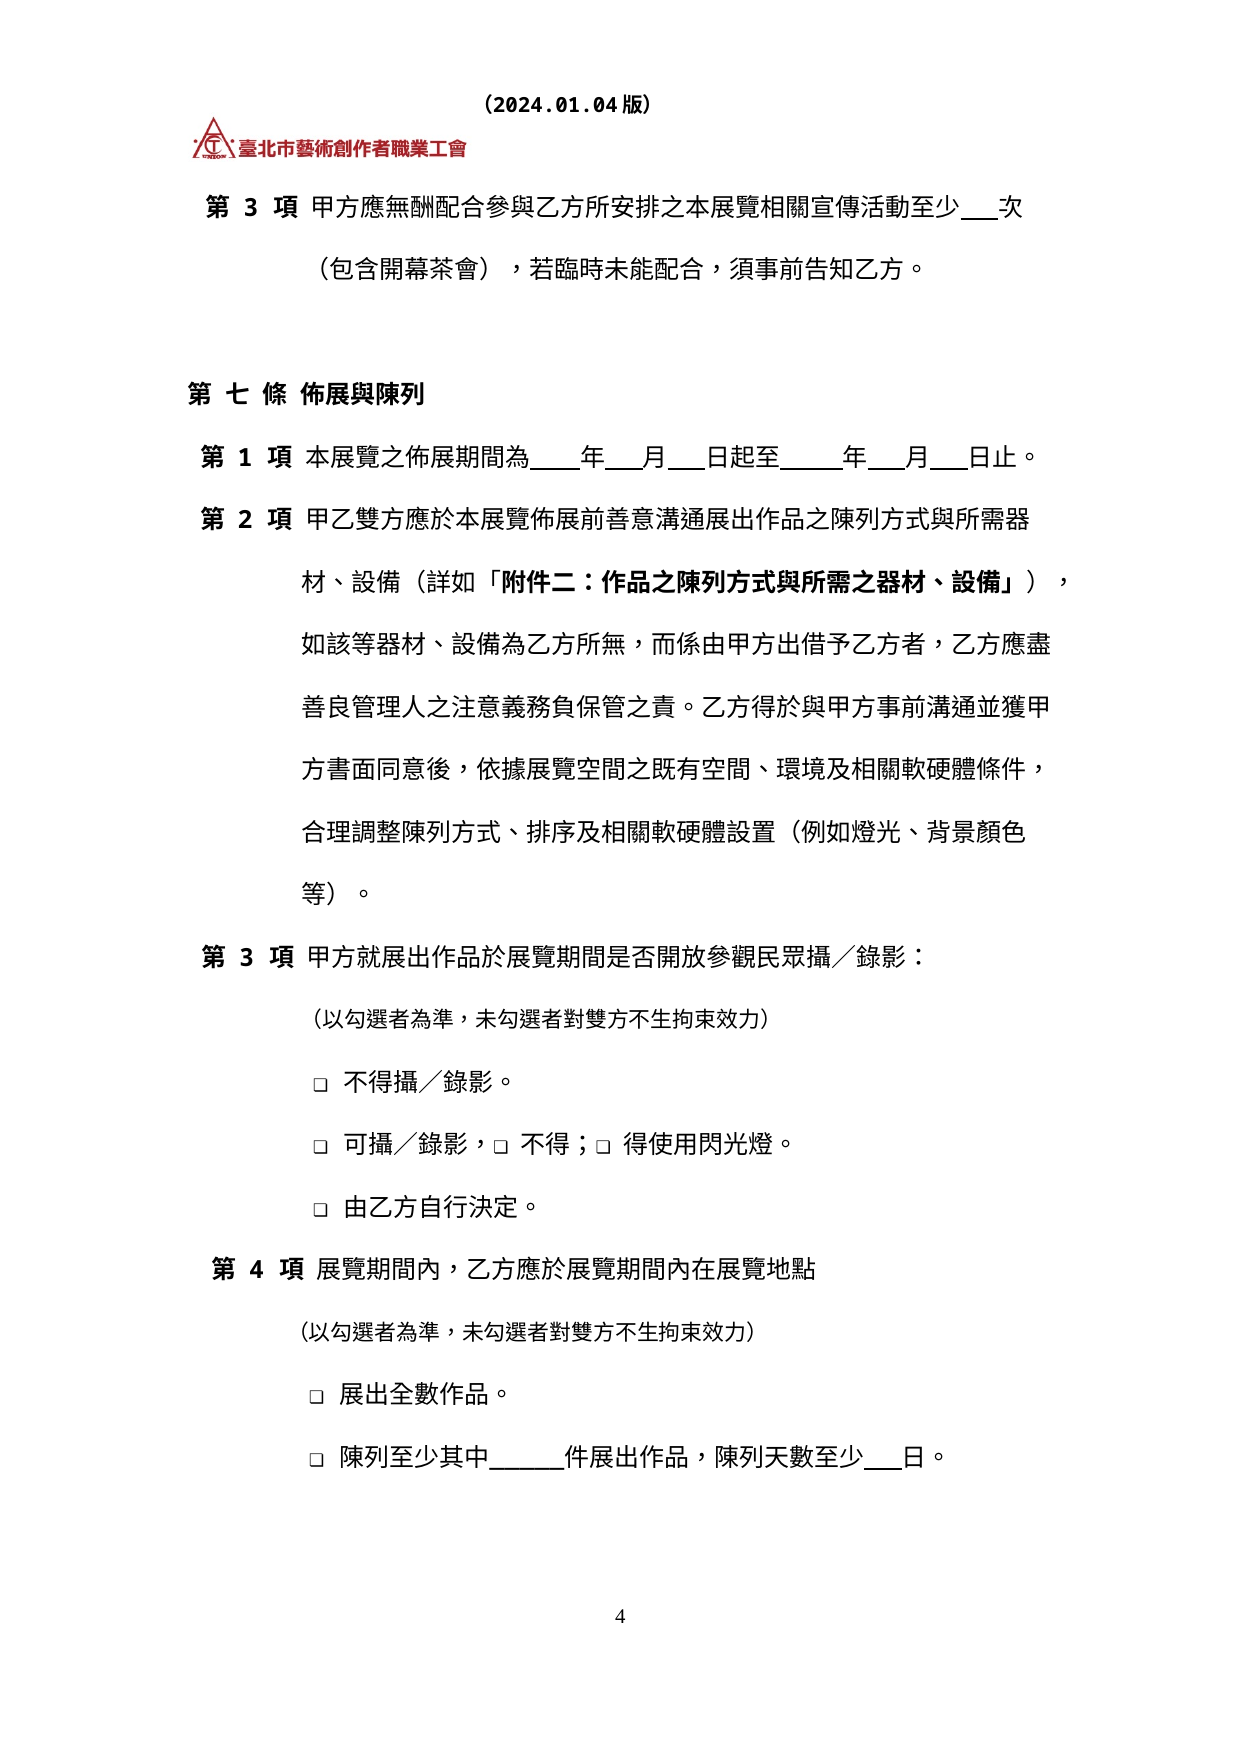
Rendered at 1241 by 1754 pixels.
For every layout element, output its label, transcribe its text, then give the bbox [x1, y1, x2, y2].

text ❏ 陳列至少其中_____件展出作品，陳列天數至少 日。 [309, 1414, 1053, 1476]
text 第 3 項 甲方就展出作品於展覽期間是否開放參觀民眾攝／錄影： [201, 914, 1053, 976]
text ❏ 可攝／錄影，❏ 不得；❏ 得使用閃光燈。 [313, 1101, 1053, 1164]
text 第 4 項 展覽期間內，乙方應於展覽期間內在展覽地點 [211, 1226, 1053, 1289]
text ❏ 展出全數作品。 [309, 1351, 1053, 1414]
text ❏ 不得攝／錄影。 [313, 1039, 1053, 1101]
text 第 1 項 本展覽之佈展期間為 年 月 日起至 年 月 日止。 [200, 414, 1053, 476]
text ❏ 由乙方自行決定。 [313, 1164, 1053, 1226]
text 第 七 條 佈展與陳列 [187, 351, 1053, 414]
text （以勾選者為準，未勾選者對雙方不生拘束效力） [287, 1289, 1053, 1351]
text 第 2 項 甲乙雙方應於本展覽佈展前善意溝通展出作品之陳列方式與所需器材、設備（詳如「附件二：作品之陳列方式與所需之器材、設備」），如該等器材、設備為乙方所無，而係由甲方出借予乙方者，乙方應盡善良管理人之注意義務負保管之責。乙方得於與甲方事前溝通並獲甲方書面同意後，依據展覽空間之既有空間、環境及相關軟硬體條件，合理調整陳列方式、排序及相關軟硬體設置（例如燈光、背景顏色等）。 [200, 476, 1053, 914]
text （以勾選者為準，未勾選者對雙方不生拘束效力） [301, 976, 1053, 1039]
text 第 3 項 甲方應無酬配合參與乙方所安排之本展覽相關宣傳活動至少 次（包含開幕茶會），若臨時未能配合，須事前告知乙方。 [206, 164, 1053, 289]
